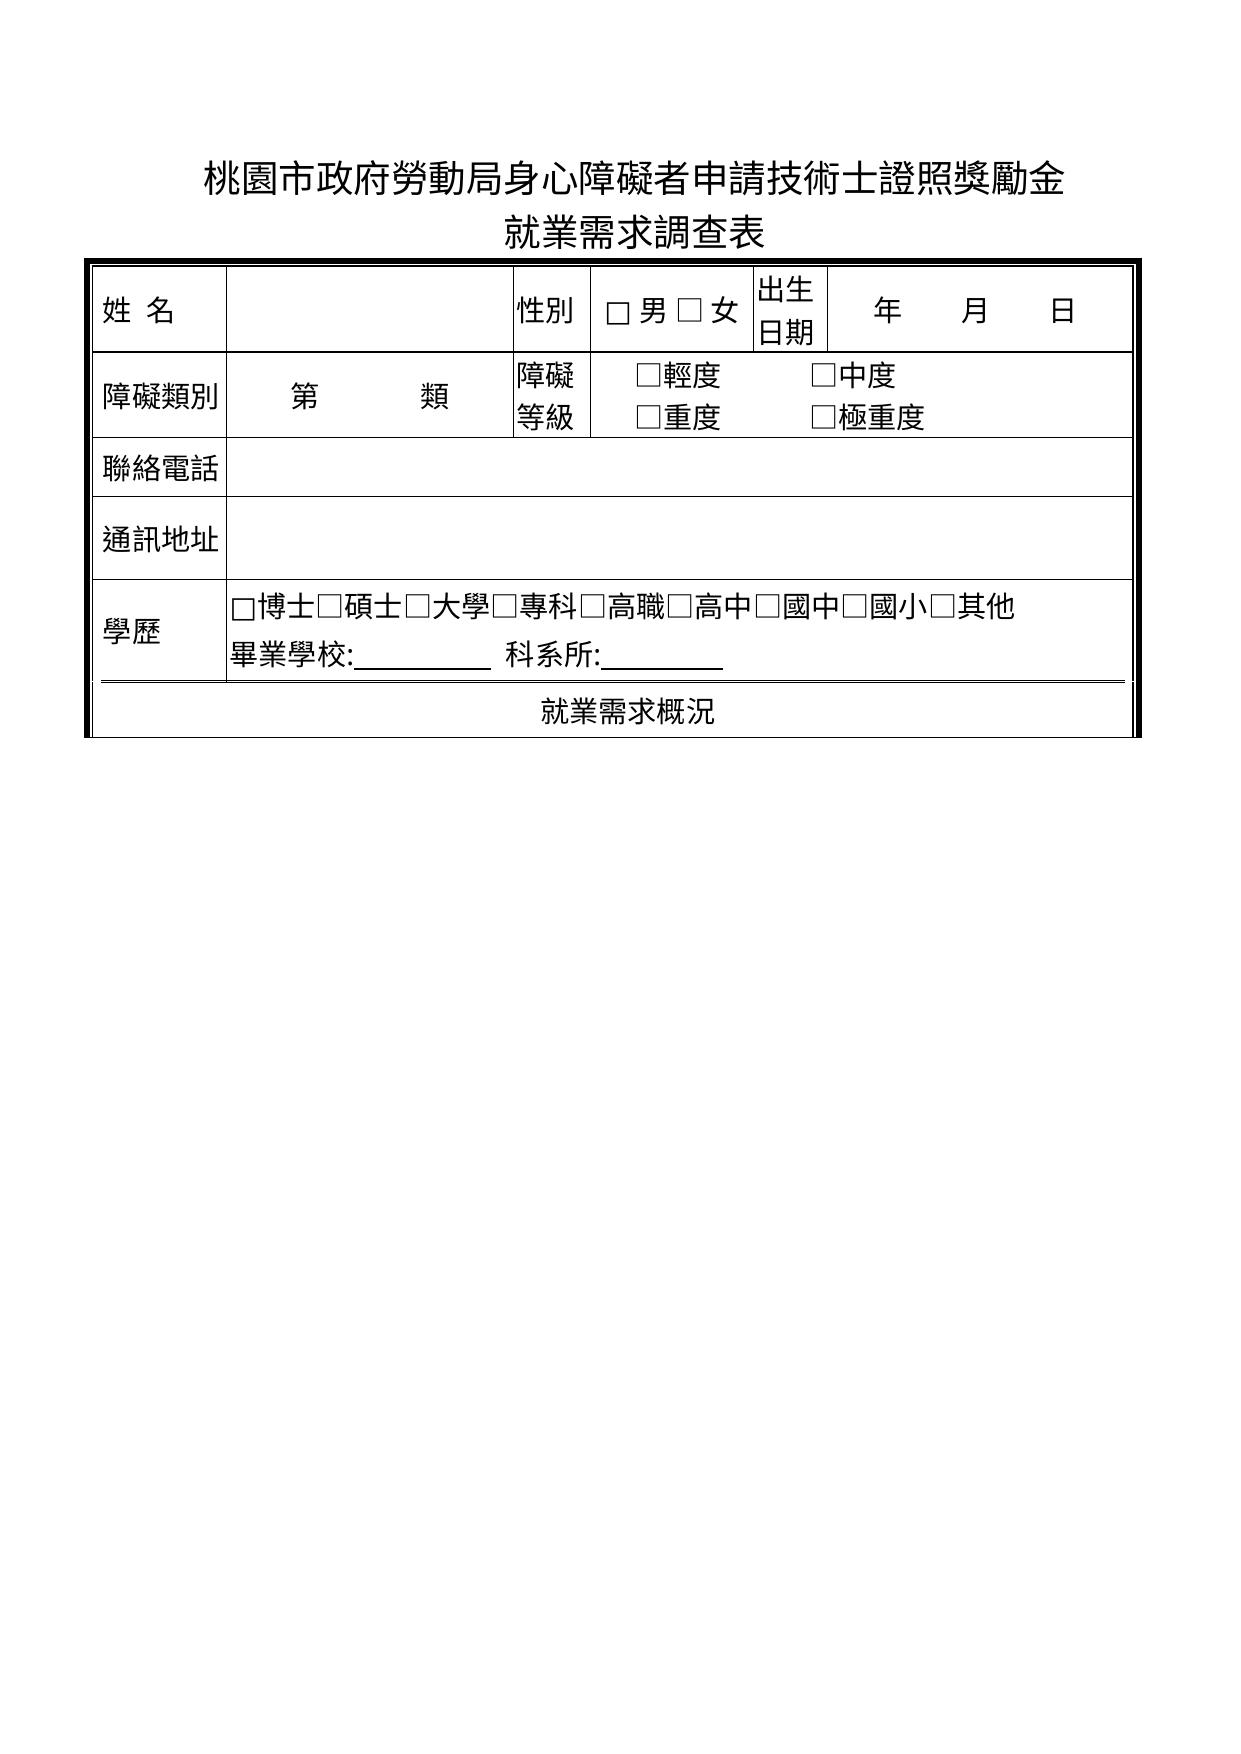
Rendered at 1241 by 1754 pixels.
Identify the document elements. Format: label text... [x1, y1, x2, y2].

table_header 出生日期 [754, 267, 827, 351]
table_cell 學歷 [93, 580, 226, 680]
table_cell 通訊地址 [93, 497, 226, 578]
table_cell 聯絡電話 [93, 438, 226, 496]
table_cell 障礙類別 [93, 353, 226, 437]
table_cell [227, 497, 1132, 578]
table_header 性別 [514, 267, 590, 351]
table_header □ 男 □ 女 [591, 267, 753, 351]
table_cell □博士□碩士□大學□專科□高職□高中□國中□國小□其他 畢業學校: 科系所: [227, 580, 1132, 680]
table_cell 第 類 [227, 353, 513, 437]
table_cell [227, 438, 1132, 496]
text 就業需求調查表 [89, 203, 1181, 257]
text 桃園市政府勞動局身心障礙者申請技術士證照獎勵金 [89, 149, 1181, 203]
table_cell □輕度 □中度 □重度 □極重度 [591, 353, 1132, 437]
table_cell 就業需求概況 [90, 680, 1136, 737]
table_cell 障礙等級 [514, 353, 590, 437]
table_header 年 月 日 [828, 267, 1132, 351]
table_header [227, 267, 513, 351]
table_header 姓 名 [93, 267, 226, 351]
